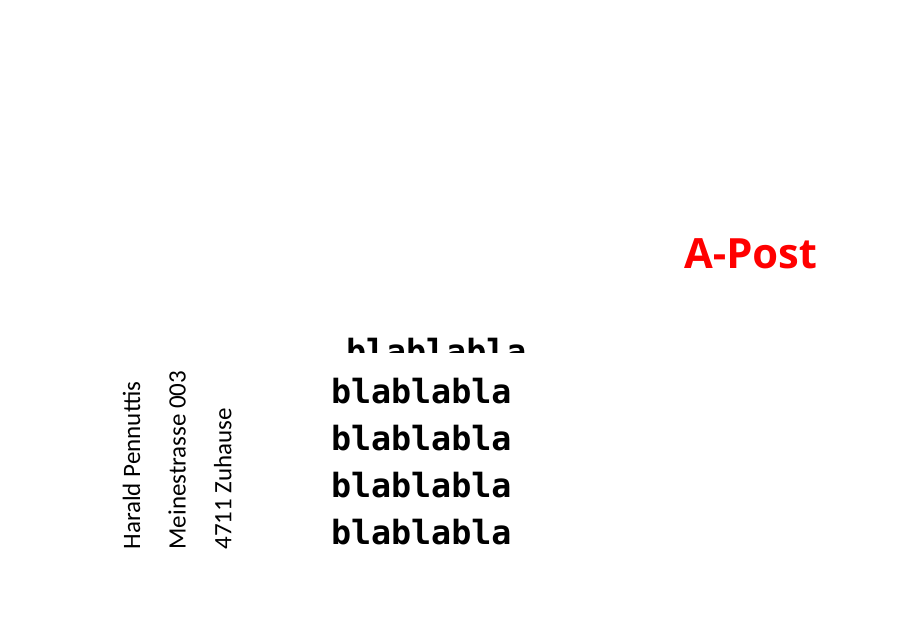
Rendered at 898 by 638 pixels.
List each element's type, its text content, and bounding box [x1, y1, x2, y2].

text blablabla [331, 467, 833, 502]
text blablabla [331, 419, 833, 455]
text blablabla [346, 332, 818, 353]
text blablabla [331, 372, 833, 408]
text blablabla [331, 514, 833, 549]
